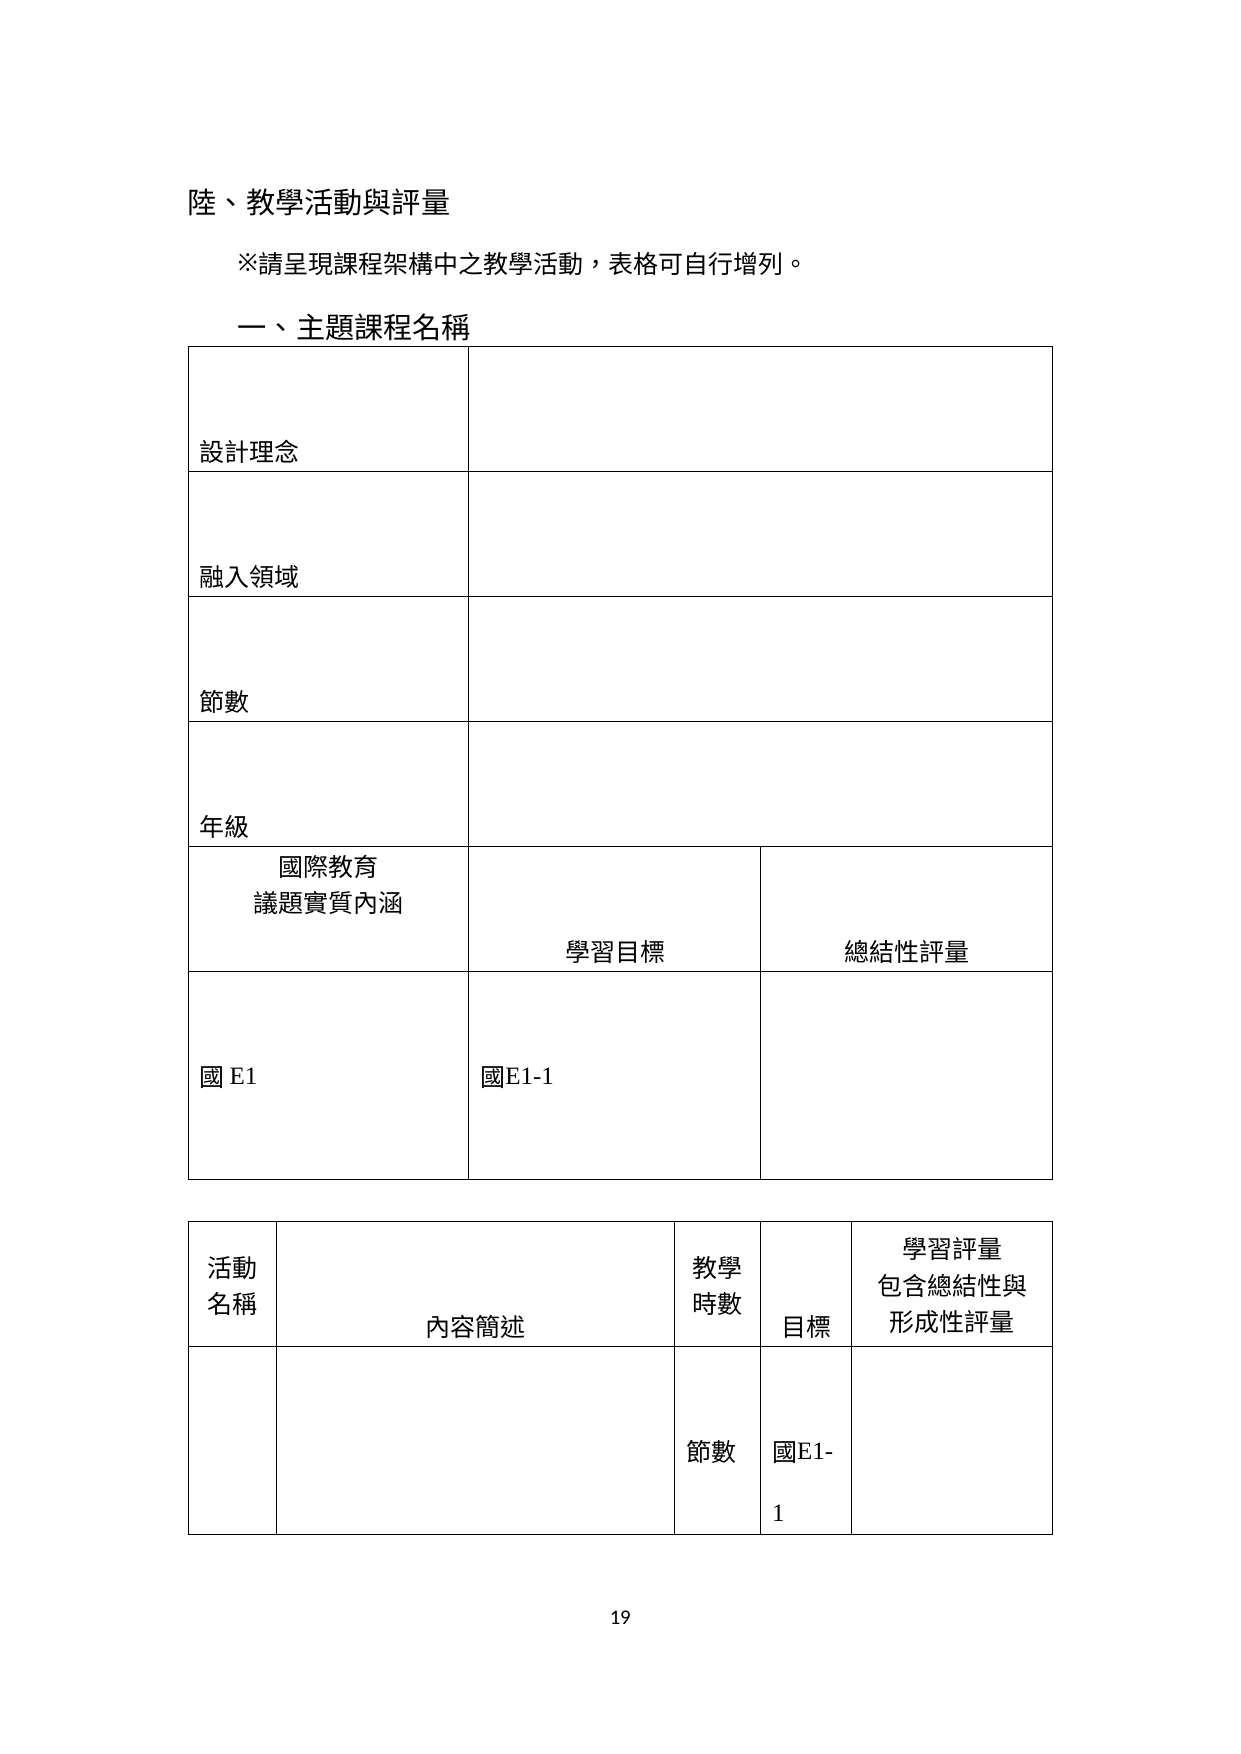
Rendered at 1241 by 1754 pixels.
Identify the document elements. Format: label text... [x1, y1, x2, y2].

table_cell 總結性評量 [761, 847, 1052, 971]
table_header 內容簡述 [277, 1222, 674, 1346]
table_header 學習評量 包含總結性與 形成性評量 [852, 1222, 1052, 1346]
table_cell [277, 1347, 674, 1534]
table_header 活動 名稱 [189, 1222, 276, 1346]
table_cell 國E1 [189, 972, 468, 1179]
list 教學活動與評量 [187, 159, 1053, 221]
table_cell 節數 [189, 597, 468, 721]
table_cell 學習目標 [469, 847, 760, 971]
table_cell 國際教育 議題實質內涵 [189, 847, 468, 971]
table_cell 國E1-1 [761, 1347, 851, 1534]
table_header [469, 347, 1052, 471]
table_header 目標 [761, 1222, 851, 1346]
table_cell 年級 [189, 722, 468, 846]
table_cell 國E1-1 [469, 972, 760, 1179]
table_cell [761, 972, 1052, 1179]
text ※請呈現課程架構中之教學活動，表格可自行增列。 [237, 221, 1053, 284]
table_cell [189, 1347, 276, 1534]
table_cell 節數 [675, 1347, 760, 1534]
table_cell [852, 1347, 1052, 1534]
table_cell 融入領域 [189, 472, 468, 596]
table_header 教學時數 [675, 1222, 760, 1346]
table_cell [469, 597, 1052, 721]
table_cell [469, 472, 1052, 596]
table_cell [469, 722, 1052, 846]
table_header 設計理念 [189, 347, 468, 471]
text 一、主題課程名稱 [237, 284, 1053, 346]
